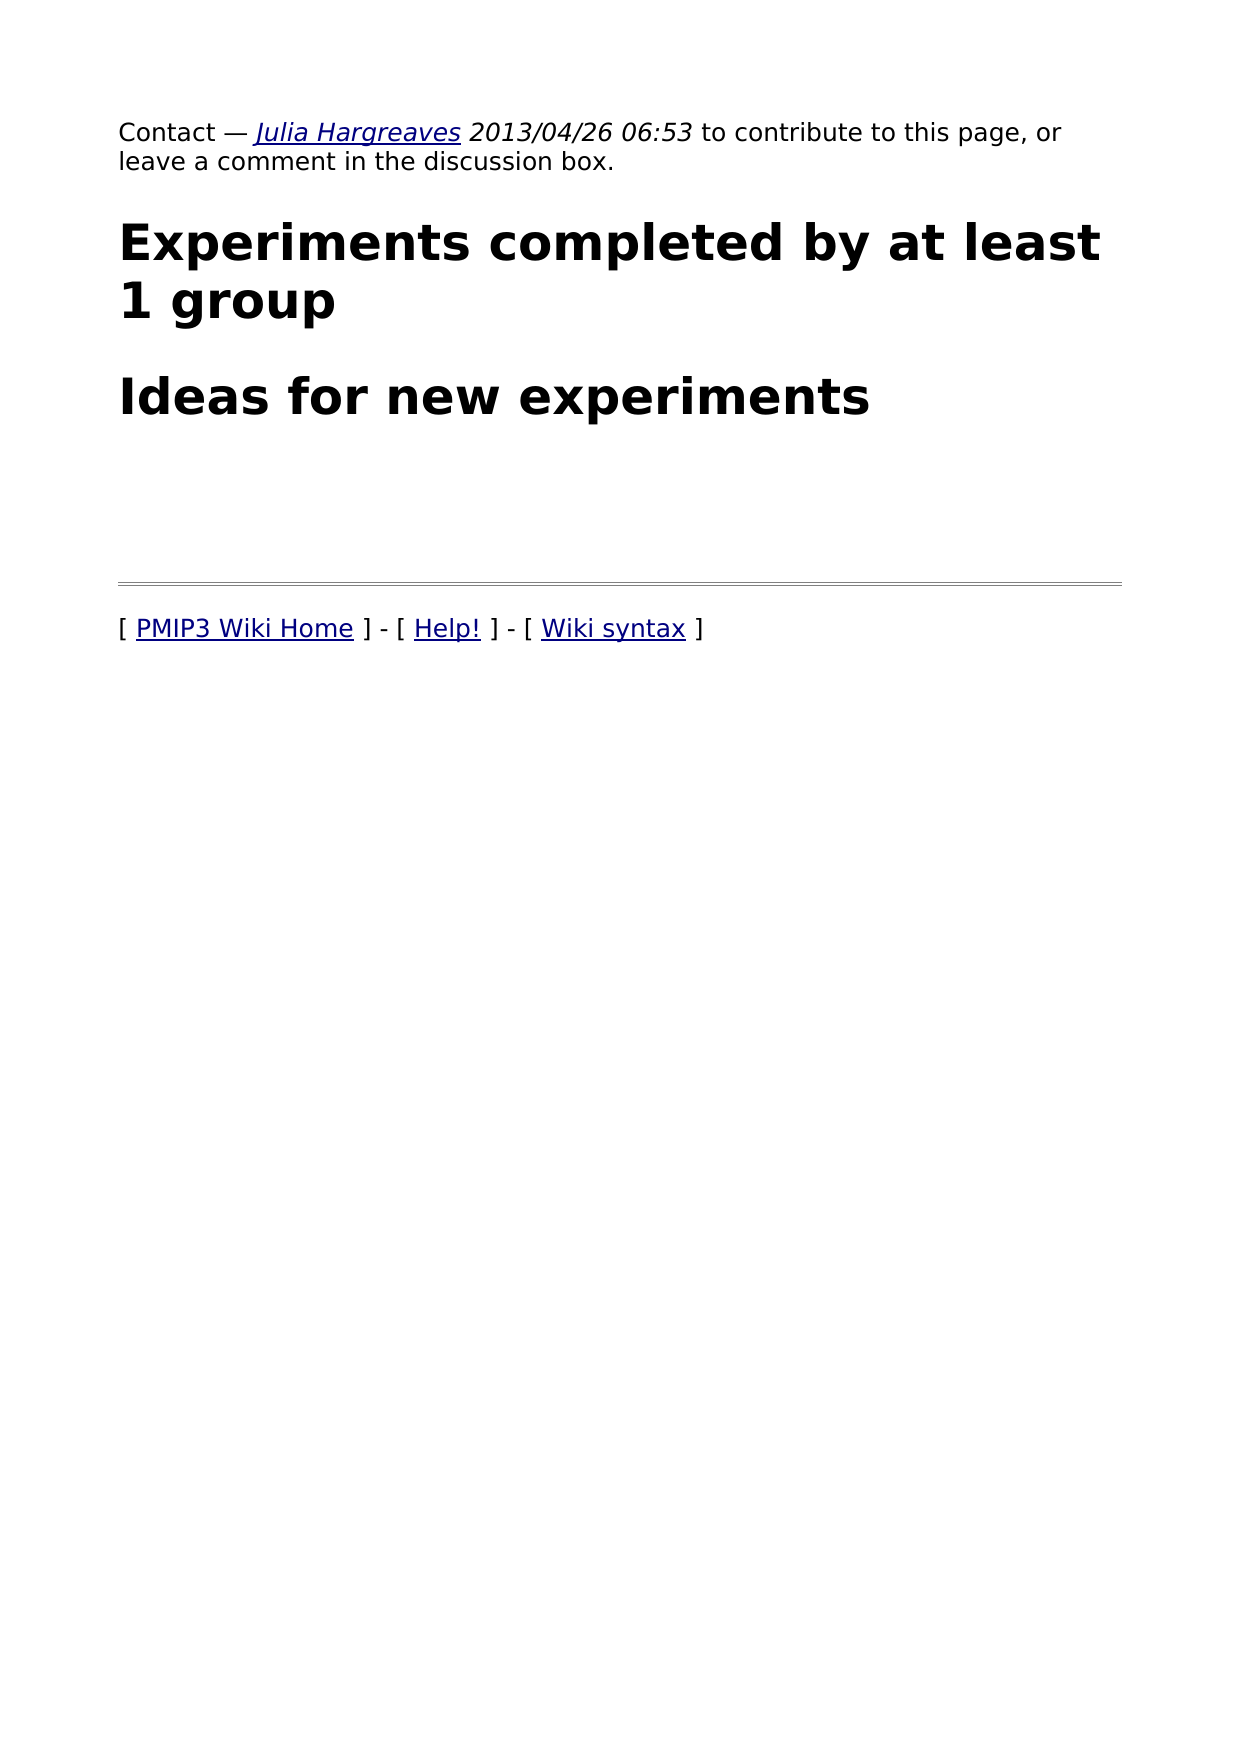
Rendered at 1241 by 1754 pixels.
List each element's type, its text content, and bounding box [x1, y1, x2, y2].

text [ PMIP3 Wiki Home ] - [ Help! ] - [ Wiki syntax ] [118, 614, 1122, 643]
text Contact — Julia Hargreaves 2013/04/26 06:53 to contribute to this page, or leave a comment in the discussion box. [118, 118, 1122, 176]
subtitle Experiments completed by at least 1 group [118, 214, 1122, 330]
subtitle Ideas for new experiments [118, 368, 1122, 426]
